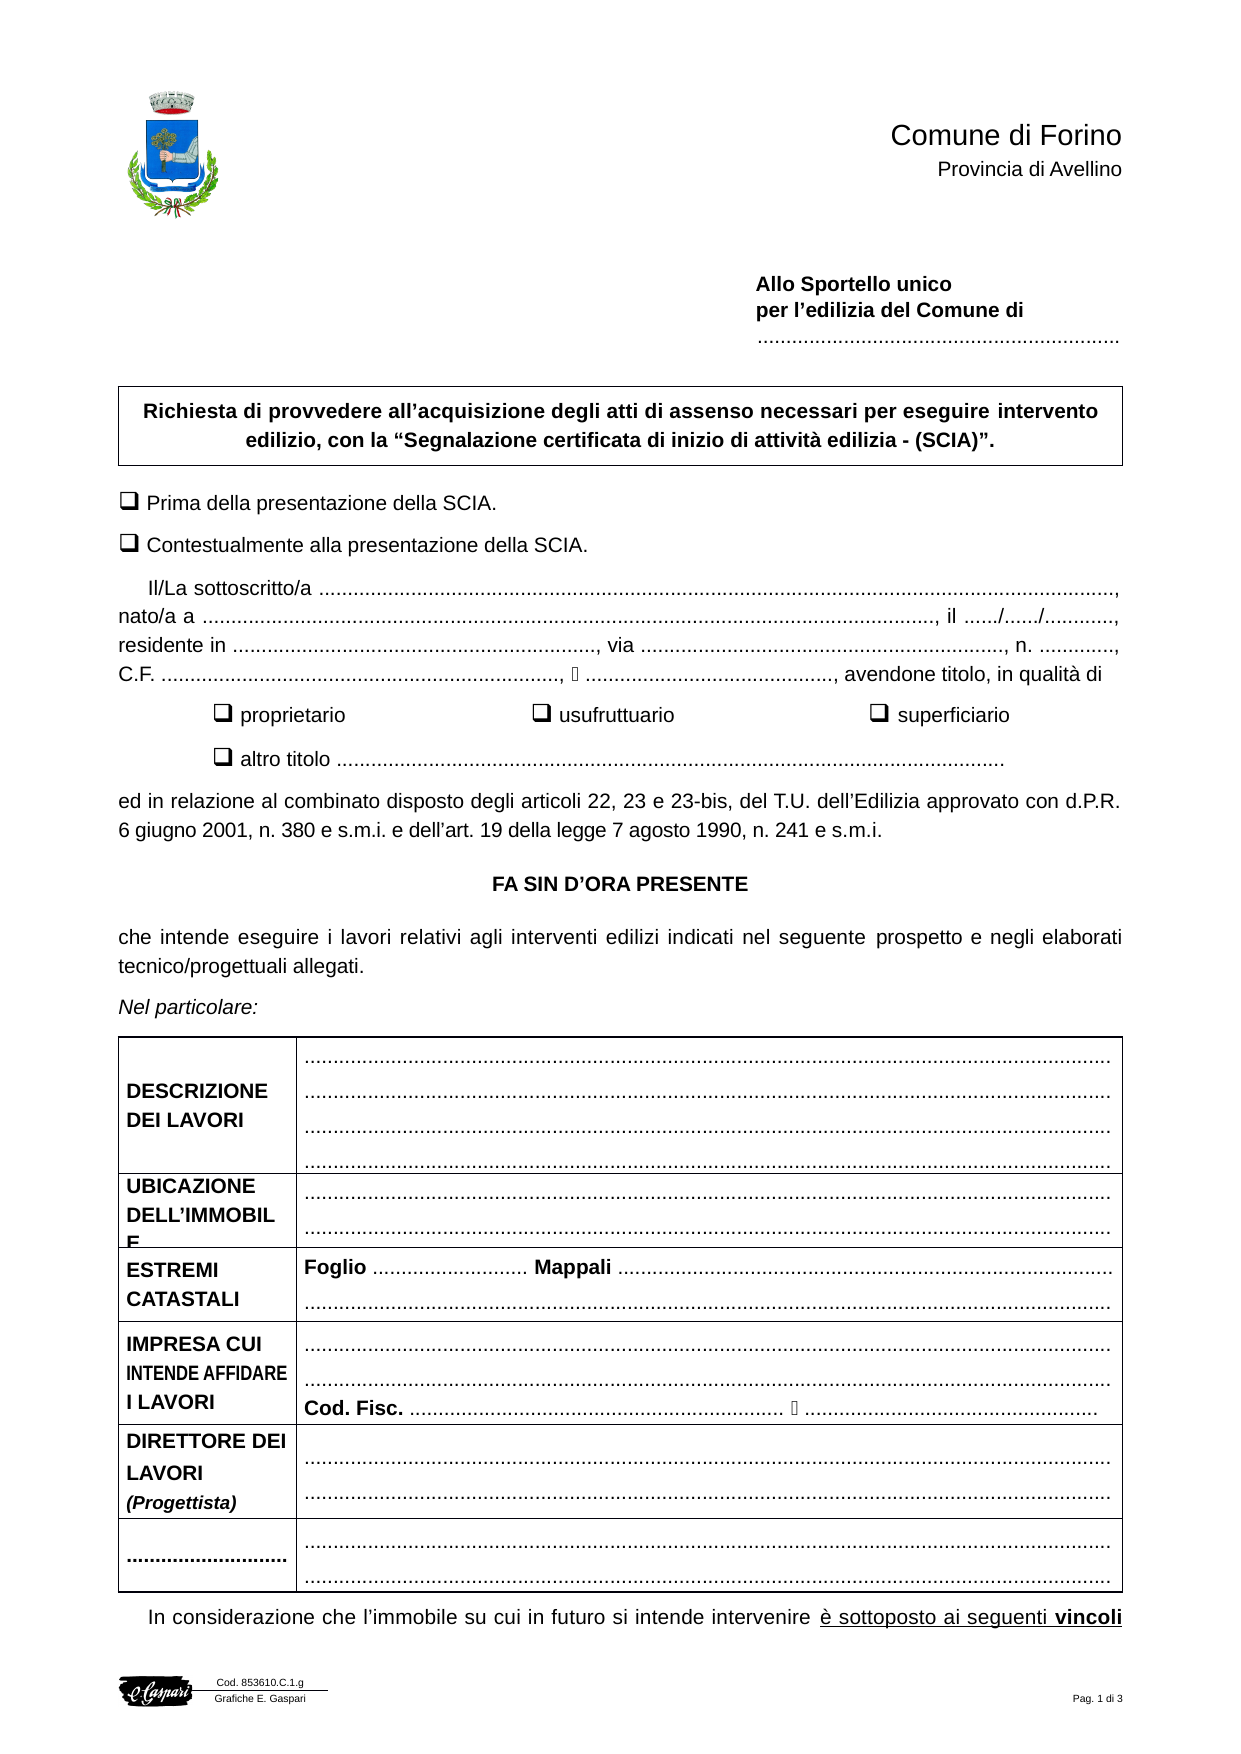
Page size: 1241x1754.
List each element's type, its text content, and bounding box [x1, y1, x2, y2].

text  Prima della presentazione della SCIA. [118, 491, 1122, 516]
text  proprietario  usufruttuario  superficiario [118, 703, 1122, 728]
table_cell ............................ [119, 1519, 296, 1591]
table_header ............................................................................................................................................ ............................................................................................................................................ ............................................................................................................................................ ............................................................................................................................................ [297, 1038, 1122, 1173]
text Il/La sottoscritto/a .........................................................................................................................................., nato/a a ..............................................................................................................................., il ....../....../............, residente in ..............................................................., via ..............................................................., n. ............., C.F. .....................................................................,  ..........................................., avendone titolo, in qualità di [118, 576, 1122, 686]
text che intende eseguire i lavori relativi agli interventi edilizi indicati nel seguente prospetto e negli elaborati tecnico/progettuali allegati. [118, 925, 1122, 978]
text Comune di Forino [224, 118, 1122, 152]
text Nel particolare: [118, 995, 1122, 1019]
table_cell UBICAZIONE DELL’IMMOBILE [119, 1174, 296, 1247]
text  altro titolo .................................................................................................................... [118, 746, 1122, 771]
text Provincia di Avellino [224, 157, 1122, 181]
picture [122, 87, 224, 219]
table_cell ESTREMI CATASTALI [119, 1248, 296, 1321]
table_cell ............................................................................................................................................ ............................................................................................................................................ [297, 1425, 1122, 1518]
text FA SIN D’ORA PRESENTE [118, 871, 1122, 895]
picture [118, 1675, 193, 1707]
table_header Richiesta di provvedere all’acquisizione degli atti di assenso necessari per eseguire intervento edilizio, con la “Segnalazione certificata di inizio di attività edilizia - (SCIA)”. [119, 387, 1122, 464]
table_cell DIRETTORE DEI LAVORI (Progettista) [119, 1425, 296, 1518]
text In considerazione che l’immobile su cui in futuro si intende intervenire è sottoposto ai seguenti vincoli [118, 1605, 1122, 1629]
table_cell ............................................................................................................................................ ............................................................................................................................................ [297, 1519, 1122, 1591]
text per l’edilizia del Comune di [756, 298, 1122, 322]
table_cell Foglio ........................... Mappali ...................................................................................... ............................................................................................................................................ [297, 1248, 1122, 1321]
table_header DESCRIZIONE DEI LAVORI [119, 1038, 296, 1173]
text ed in relazione al combinato disposto degli articoli 22, 23 e 23-bis, del T.U. dell’Edilizia approvato con d.P.R. 6 giugno 2001, n. 380 e s.m.i. e dell’art. 19 della legge 7 agosto 1990, n. 241 e s.m.i. [118, 789, 1122, 842]
table_cell IMPRESA CUI INTENDE AFFIDARE I LAVORI [119, 1322, 296, 1424]
text  Contestualmente alla presentazione della SCIA. [118, 533, 1122, 558]
text ............................................................... [756, 324, 1122, 348]
table_cell ............................................................................................................................................ ............................................................................................................................................ [297, 1174, 1122, 1247]
text Allo Sportello unico [755, 272, 1122, 296]
table_cell ............................................................................................................................................ ............................................................................................................................................ Cod. Fisc. .................................................................  ................................................... [297, 1322, 1122, 1424]
